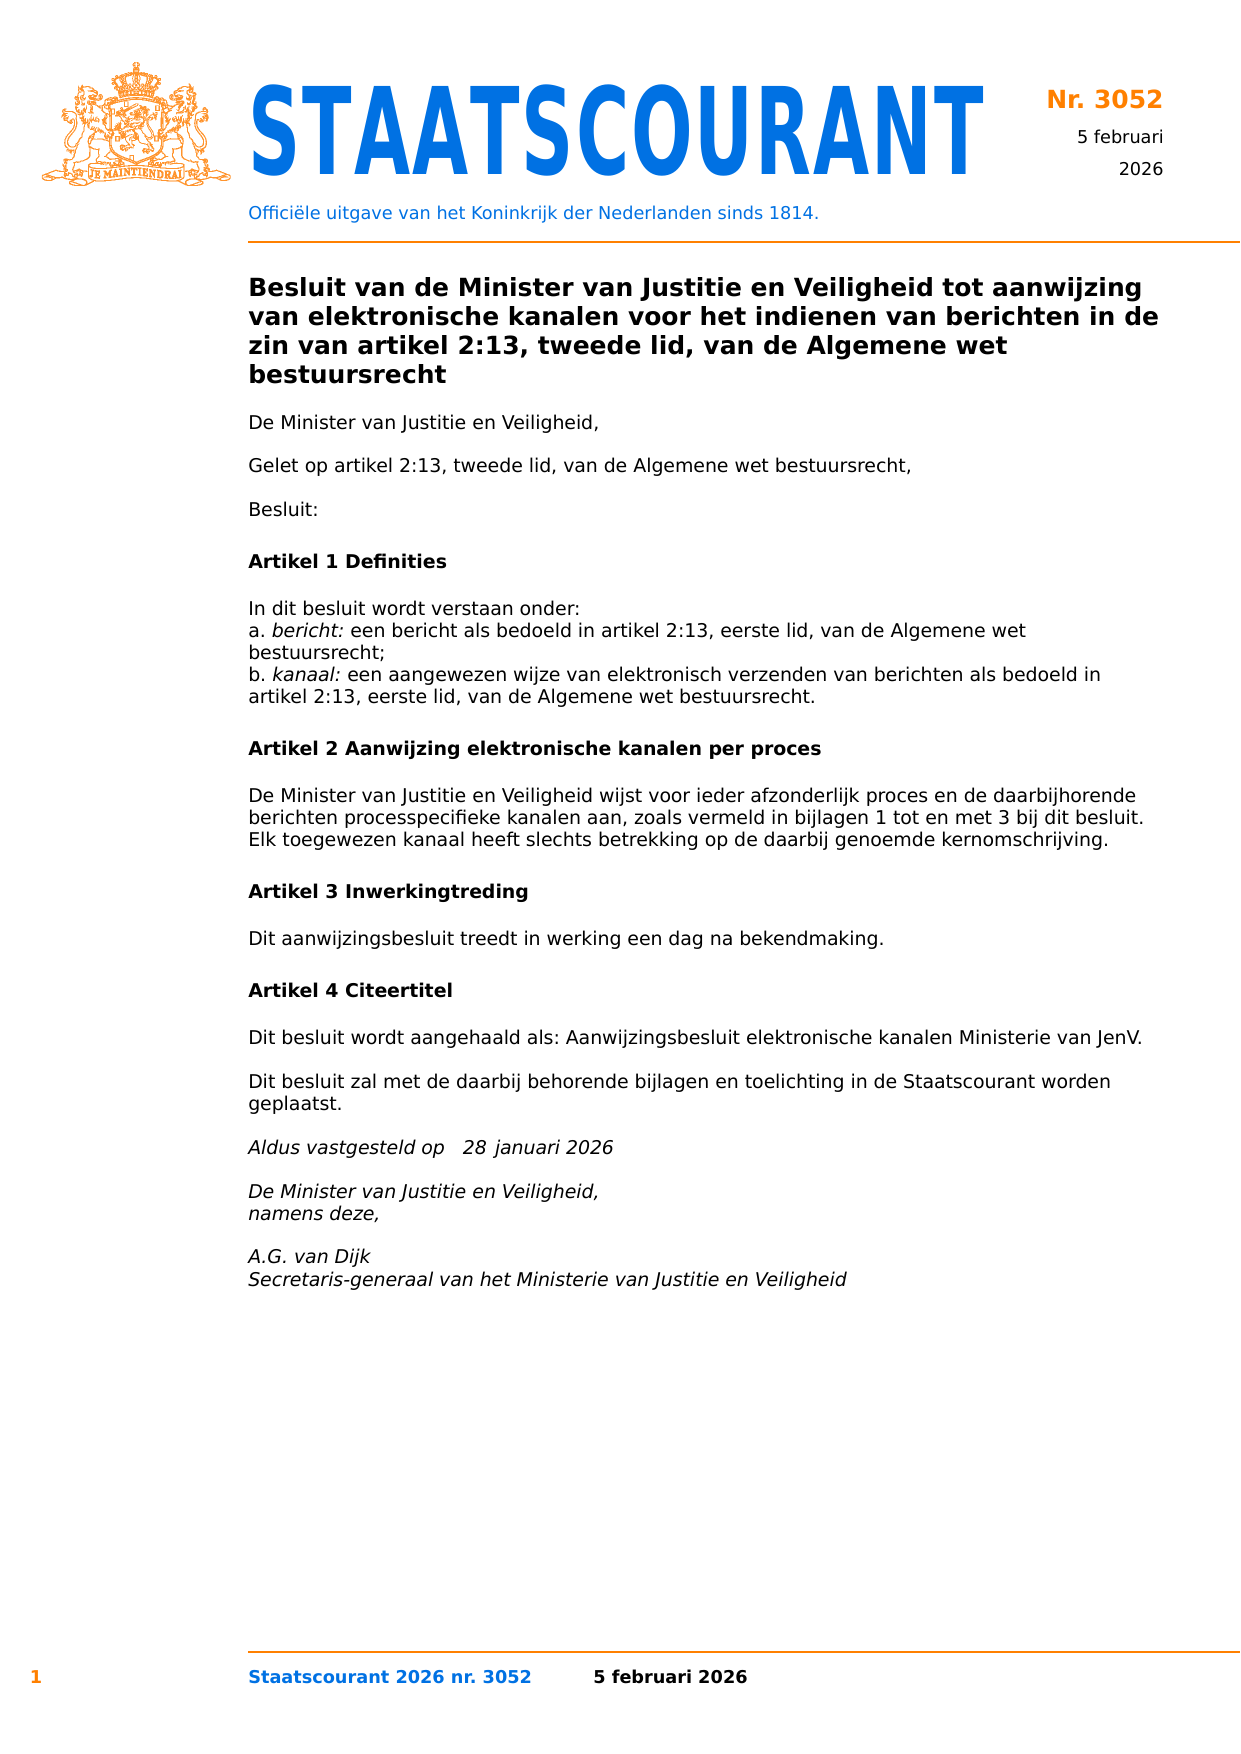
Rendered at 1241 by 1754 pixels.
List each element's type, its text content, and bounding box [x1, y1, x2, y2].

text De Minister van Justitie en Veiligheid, [248, 412, 1163, 433]
text Besluit: [248, 499, 1163, 521]
text b. kanaal: een aangewezen wijze van elektronisch verzenden van berichten als bedoeld in artikel 2:13, eerste lid, van de Algemene wet bestuursrecht. [248, 664, 1163, 708]
text De Minister van Justitie en Veiligheid, namens deze, A.G. van Dijk Secretaris-generaal van het Ministerie van Justitie en Veiligheid [248, 1181, 1163, 1290]
subtitle Besluit van de Minister van Justitie en Veiligheid tot aanwijzing van elektronische kanalen voor het indienen van berichten in de zin van artikel 2:13, tweede lid, van de Algemene wet bestuursrecht [248, 273, 1163, 390]
text Aldus vastgesteld op 28 januari 2026 [248, 1137, 1163, 1159]
text Dit besluit wordt aangehaald als: Aanwijzingsbesluit elektronische kanalen Ministerie van JenV. [248, 1027, 1163, 1049]
table_header Nr. 3052 [998, 62, 1240, 121]
picture [41, 62, 231, 186]
table_cell 5 februari [998, 121, 1240, 153]
text Gelet op artikel 2:13, tweede lid, van de Algemene wet bestuursrecht, [248, 455, 1163, 477]
table_cell 2026 [998, 153, 1240, 203]
text Dit besluit zal met de daarbij behorende bijlagen en toelichting in de Staatscourant worden geplaatst. [248, 1071, 1163, 1115]
subtitle Artikel 4 Citeertitel [248, 980, 1163, 1002]
table_header [25, 62, 248, 241]
subtitle Artikel 3 Inwerkingtreding [248, 881, 1163, 903]
table_cell Officiële uitgave van het Koninkrijk der Nederlanden sinds 1814. [248, 203, 1240, 241]
text De Minister van Justitie en Veiligheid wijst voor ieder afzonderlijk proces en de daarbijhorende berichten processpecifieke kanalen aan, zoals vermeld in bijlagen 1 tot en met 3 bij dit besluit. Elk toegewezen kanaal heeft slechts betrekking op de daarbij genoemde kernomschrijving. [248, 785, 1163, 851]
table_header STAATSCOURANT [248, 62, 998, 203]
text Dit aanwijzingsbesluit treedt in werking een dag na bekendmaking. [248, 928, 1163, 950]
subtitle Artikel 1 Definities [248, 551, 1163, 573]
subtitle Artikel 2 Aanwijzing elektronische kanalen per proces [248, 738, 1163, 760]
text In dit besluit wordt verstaan onder: [248, 598, 1163, 620]
text a. bericht: een bericht als bedoeld in artikel 2:13, eerste lid, van de Algemene wet bestuursrecht; [248, 620, 1163, 664]
